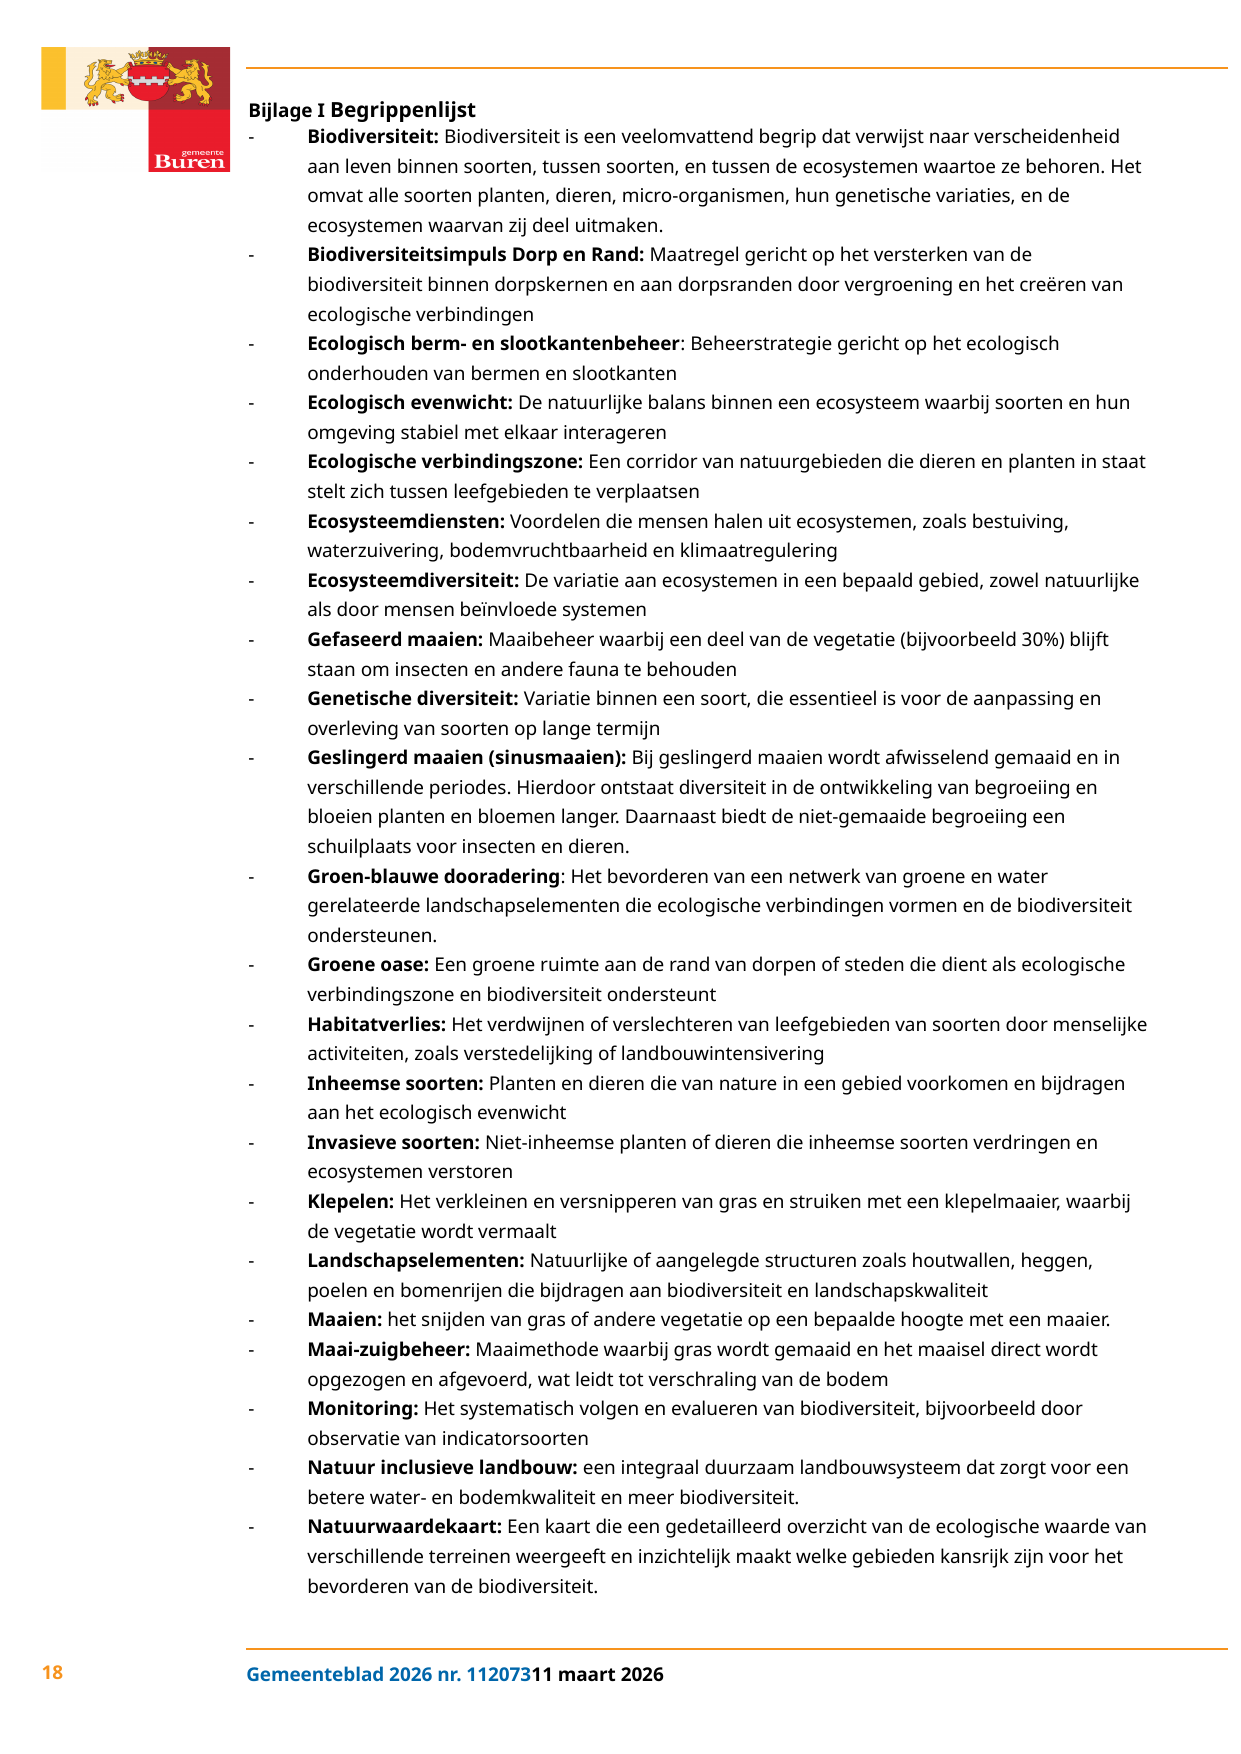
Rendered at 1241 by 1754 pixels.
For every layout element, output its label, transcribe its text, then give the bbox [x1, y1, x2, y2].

list Ecologisch berm- en slootkantenbeheer: Beheerstrategie gericht op het ecologisch onderhouden van bermen en slootkanten​ [248, 330, 1152, 386]
list Ecologisch evenwicht: De natuurlijke balans binnen een ecosysteem waarbij soorten en hun omgeving stabiel met elkaar interageren​ [248, 389, 1152, 445]
list Landschapselementen: Natuurlijke of aangelegde structuren zoals houtwallen, heggen, poelen en bomenrijen die bijdragen aan biodiversiteit en landschapskwaliteit​ [248, 1247, 1152, 1303]
text Bijlage I Begrippenlijst [248, 95, 1152, 123]
list Ecosysteemdiensten: Voordelen die mensen halen uit ecosystemen, zoals bestuiving, waterzuivering, bodemvruchtbaarheid en klimaatregulering​ [248, 508, 1152, 563]
list Genetische diversiteit: Variatie binnen een soort, die essentieel is voor de aanpassing en overleving van soorten op lange termijn​ [248, 685, 1152, 741]
list Maaien: het snijden van gras of andere vegetatie op een bepaalde hoogte met een maaier. [248, 1307, 1152, 1332]
picture [41, 47, 231, 172]
list Inheemse soorten: Planten en dieren die van nature in een gebied voorkomen en bijdragen aan het ecologisch evenwicht​ [248, 1070, 1152, 1125]
list Klepelen: Het verkleinen en versnipperen van gras en struiken met een klepelmaaier, waarbij de vegetatie wordt vermaalt​ [248, 1188, 1152, 1244]
list Maai-zuigbeheer: Maaimethode waarbij gras wordt gemaaid en het maaisel direct wordt opgezogen en afgevoerd, wat leidt tot verschraling van de bodem​ [248, 1336, 1152, 1392]
list Groene oase: Een groene ruimte aan de rand van dorpen of steden die dient als ecologische verbindingszone en biodiversiteit ondersteunt​ [248, 952, 1152, 1007]
list Habitatverlies: Het verdwijnen of verslechteren van leefgebieden van soorten door menselijke activiteiten, zoals verstedelijking of landbouwintensivering​ [248, 1011, 1152, 1066]
list Geslingerd maaien (sinusmaaien): Bij geslingerd maaien wordt afwisselend gemaaid en in verschillende periodes. Hierdoor ontstaat diversiteit in de ontwikkeling van begroeiing en bloeien planten en bloemen langer. Daarnaast biedt de niet-gemaaide begroeiing een schuilplaats voor insecten en dieren. [248, 744, 1152, 859]
list Ecosysteemdiversiteit: De variatie aan ecosystemen in een bepaald gebied, zowel natuurlijke als door mensen beïnvloede systemen​ [248, 567, 1152, 622]
list Natuur inclusieve landbouw: een integraal duurzaam landbouwsysteem dat zorgt voor een betere water- en bodemkwaliteit en meer biodiversiteit. [248, 1454, 1152, 1510]
list Biodiversiteitsimpuls Dorp en Rand: Maatregel gericht op het versterken van de biodiversiteit binnen dorpskernen en aan dorpsranden door vergroening en het creëren van ecologische verbindingen​ [248, 242, 1152, 327]
list Biodiversiteit: Biodiversiteit is een veelomvattend begrip dat verwijst naar verscheidenheid aan leven binnen soorten, tussen soorten, en tussen de ecosystemen waartoe ze behoren. Het omvat alle soorten planten, dieren, micro-organismen, hun genetische variaties, en de ecosystemen waarvan zij deel uitmaken. [248, 123, 1152, 238]
list Monitoring: Het systematisch volgen en evalueren van biodiversiteit, bijvoorbeeld door observatie van indicatorsoorten​ [248, 1395, 1152, 1451]
list Groen-blauwe dooradering: Het bevorderen van een netwerk van groene en water gerelateerde landschapselementen die ecologische verbindingen vormen en de biodiversiteit ondersteunen. [248, 863, 1152, 948]
list Invasieve soorten: Niet-inheemse planten of dieren die inheemse soorten verdringen en ecosystemen verstoren​ [248, 1129, 1152, 1184]
list Ecologische verbindingszone: Een corridor van natuurgebieden die dieren en planten in staat stelt zich tussen leefgebieden te verplaatsen​ [248, 449, 1152, 504]
list Natuurwaardekaart: Een kaart die een gedetailleerd overzicht van de ecologische waarde van verschillende terreinen weergeeft en inzichtelijk maakt welke gebieden kansrijk zijn voor het bevorderen van de biodiversiteit. [248, 1514, 1152, 1599]
list Gefaseerd maaien: Maaibeheer waarbij een deel van de vegetatie (bijvoorbeeld 30%) blijft staan om insecten en andere fauna te behouden​ [248, 626, 1152, 682]
